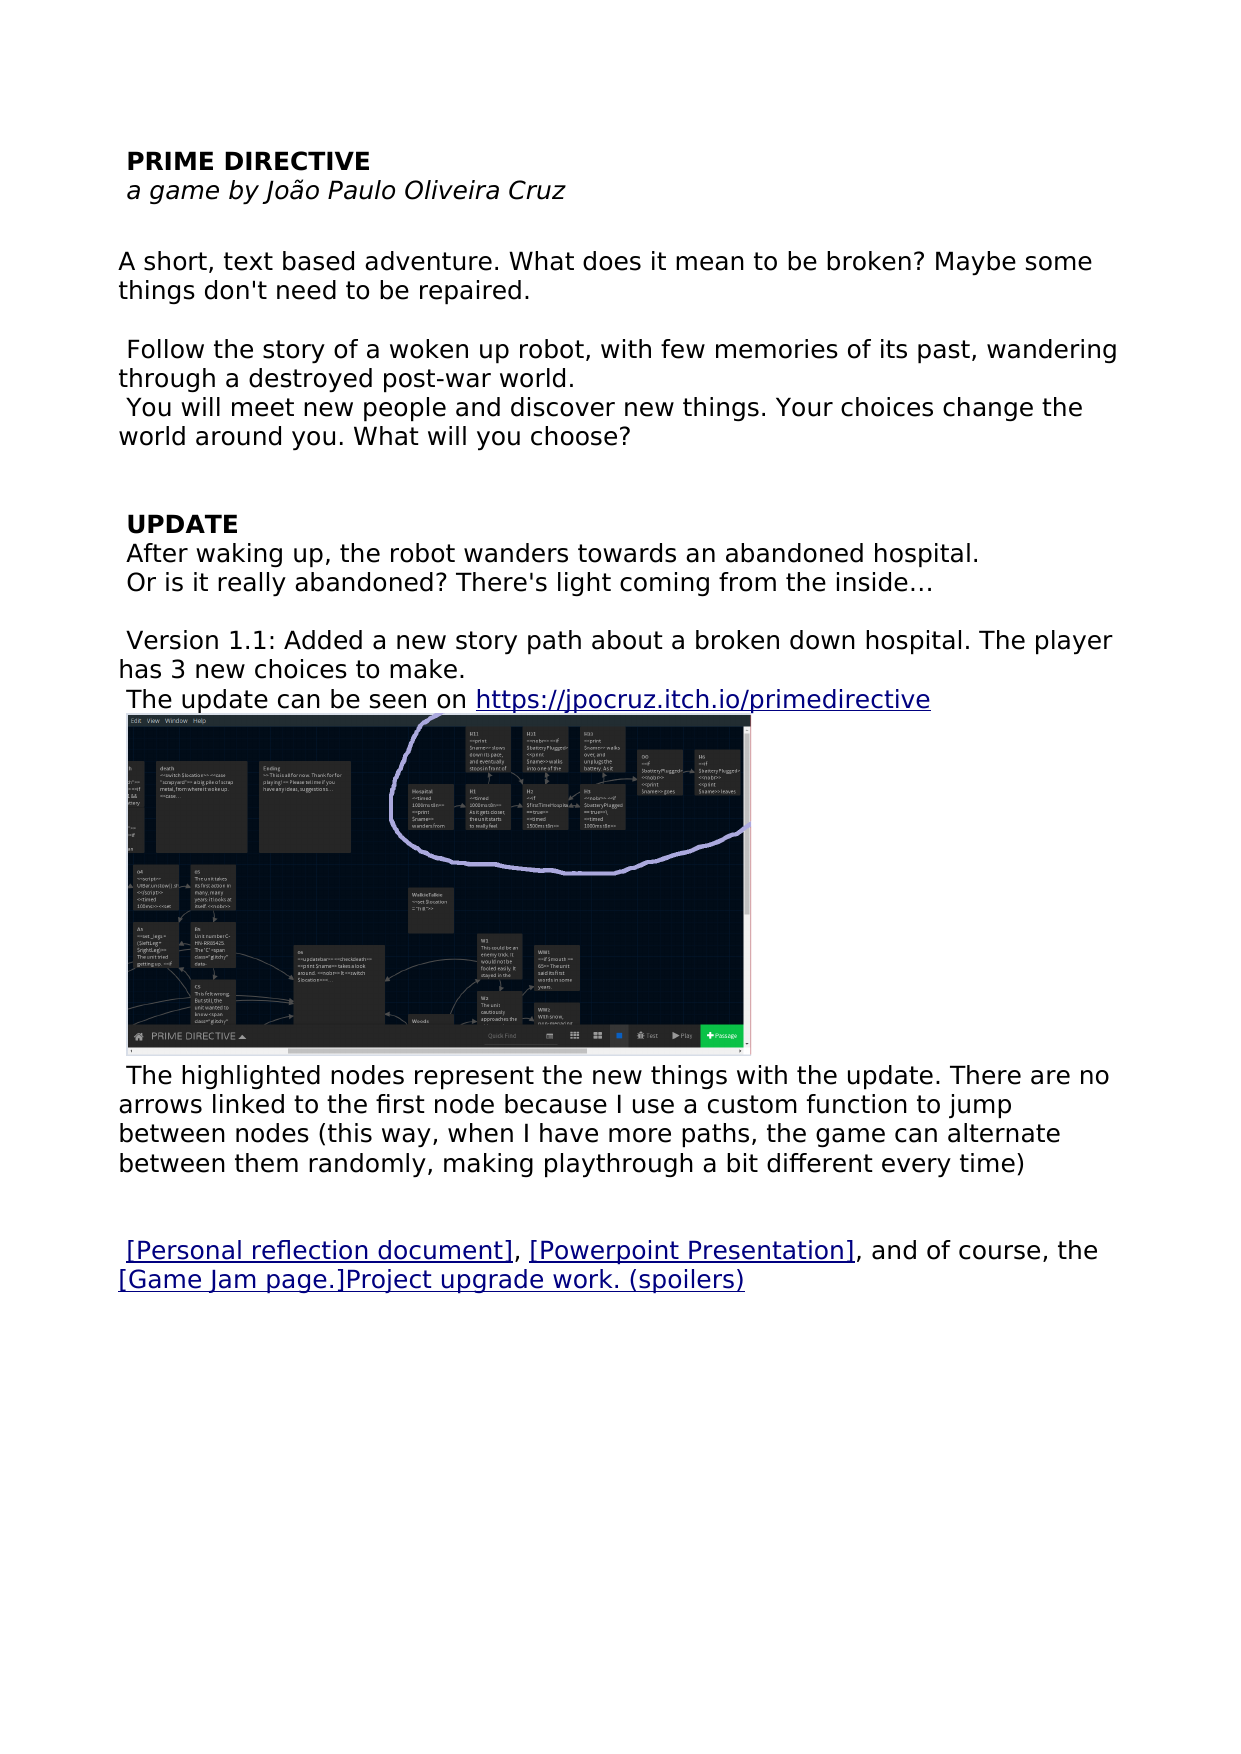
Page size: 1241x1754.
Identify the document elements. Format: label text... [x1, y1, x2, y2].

picture [126, 713, 752, 1056]
text PRIME DIRECTIVE a game by João Paulo Oliveira Cruz [118, 118, 1122, 235]
text A short, text based adventure. What does it mean to be broken? Maybe some things don't need to be repaired. Follow the story of a woken up robot, with few memories of its past, wandering through a destroyed post-war world. You will meet new people and discover new things. Your choices change the world around you. What will you choose? UPDATE After waking up, the robot wanders towards an abandoned hospital. Or is it really abandoned? There's light coming from the inside… Version 1.1: Added a new story path about a broken down hospital. The player has 3 new choices to make. The update can be seen on https://jpocruz.itch.io/primedirective The highlighted nodes represent the new things with the update. There are no arrows linked to the first node because I use a custom function to jump between nodes (this way, when I have more paths, the game can alternate between them randomly, making playthrough a bit different every time) [Personal reflection document], [Powerpoint Presentation], and of course, the [Game Jam page.]Project upgrade work. (spoilers) [118, 247, 1122, 1294]
